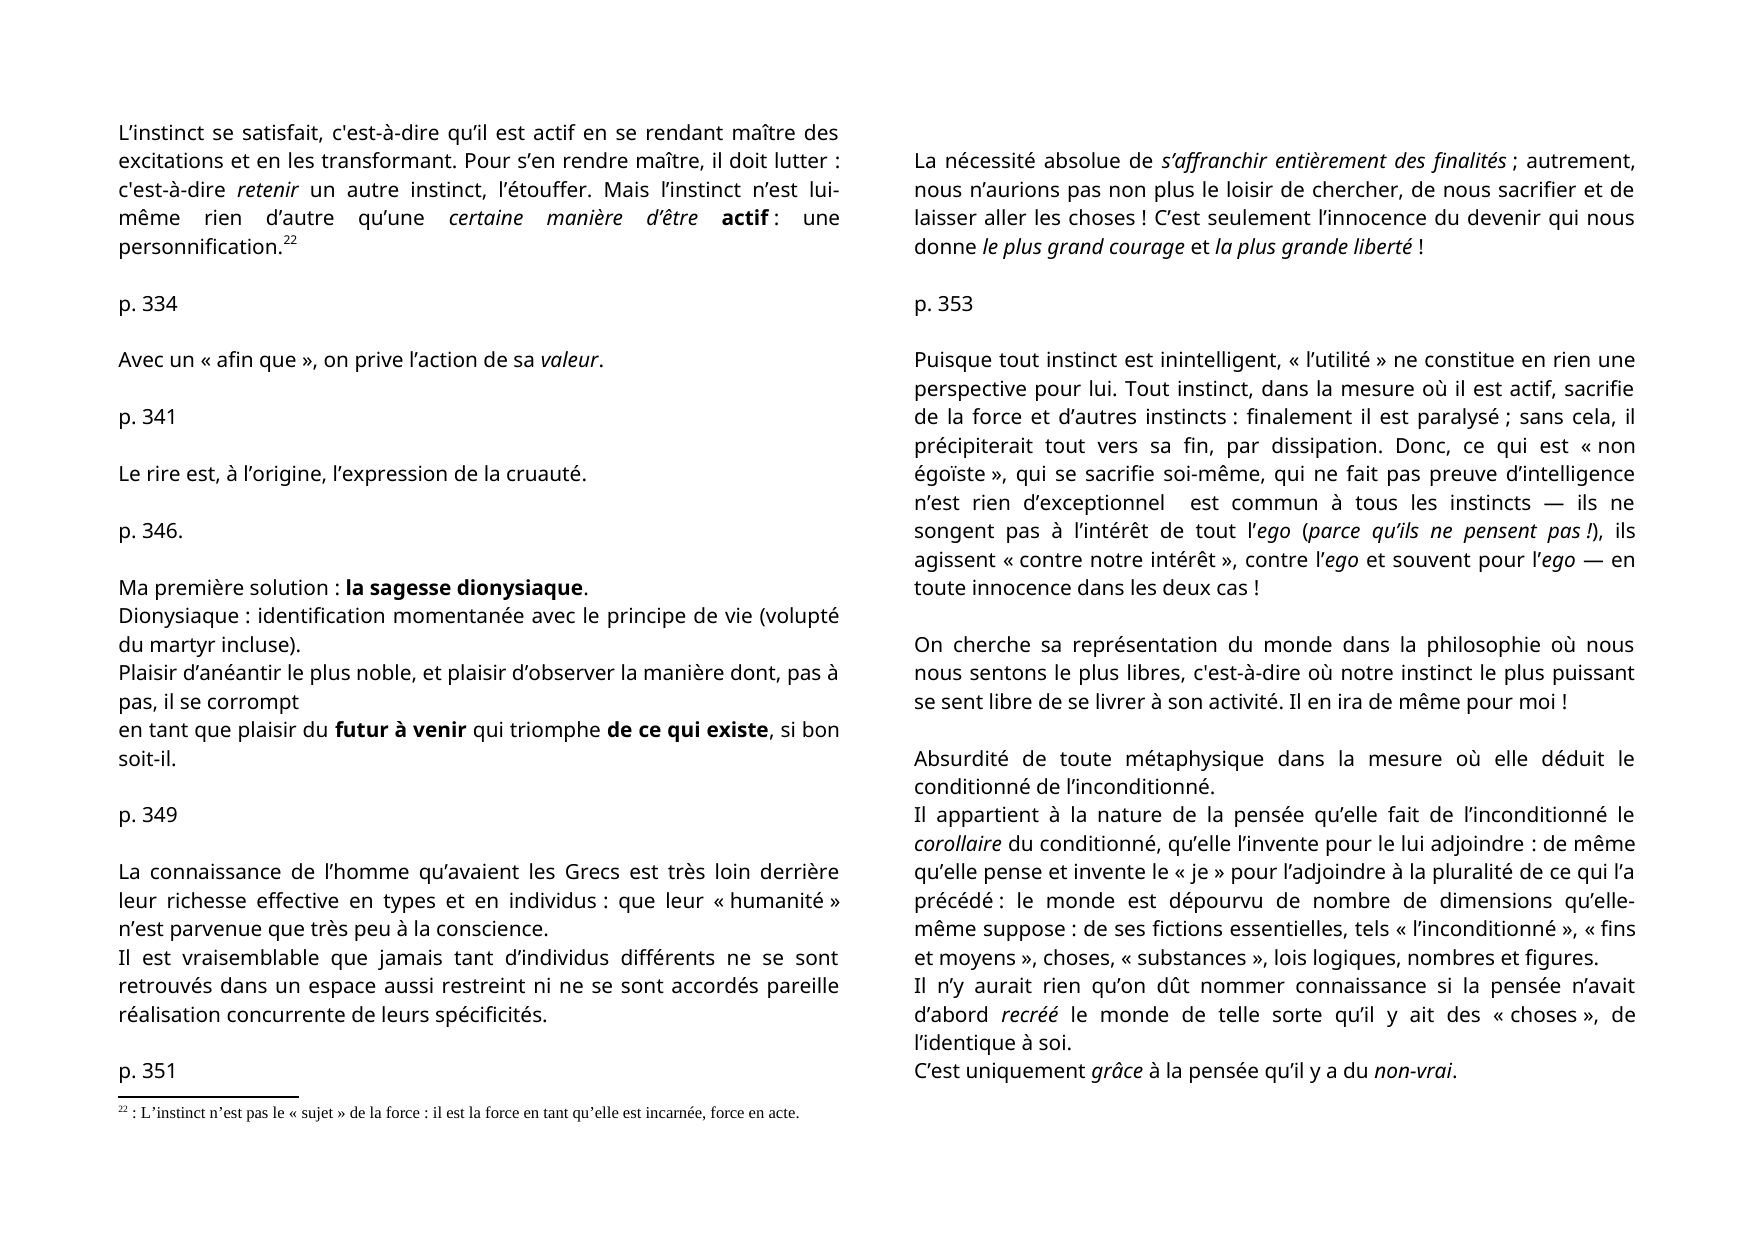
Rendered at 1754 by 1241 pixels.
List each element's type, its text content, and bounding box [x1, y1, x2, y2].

text Le rire est, à l’origine, l’expression de la cruauté. [118, 459, 840, 488]
text Il est vraisemblable que jamais tant d’individus différents ne se sont retrouvés dans un espace aussi restreint ni ne se sont accordés pareille réalisation concurrente de leurs spécificités. [118, 943, 840, 1028]
text p. 341 [118, 402, 840, 431]
text La connaissance de l’homme qu’avaient les Grecs est très loin derrière leur richesse effective en types et en individus : que leur « humanité » n’est parvenue que très peu à la conscience. [118, 857, 840, 943]
text Avec un « afin que », on prive l’action de sa valeur. [118, 346, 840, 374]
text : L’instinct n’est pas le « sujet » de la force : il est la force en tant qu’elle est incarnée, force en acte. [118, 1103, 840, 1122]
text L’instinct se satisfait, c'est-à-dire qu’il est actif en se rendant maître des excitations et en les transformant. Pour s’en rendre maître, il doit lutter : c'est-à-dire retenir un autre instinct, l’étouffer. Mais l’instinct n’est lui-même rien d’autre qu’une certaine manière d’être actif : une personnification. [118, 118, 840, 260]
text Il appartient à la nature de la pensée qu’elle fait de l’inconditionné le corollaire du conditionné, qu’elle l’invente pour le lui adjoindre : de même qu’elle pense et invente le « je » pour l’adjoindre à la pluralité de ce qui l’a précédé : le monde est dépourvu de nombre de dimensions qu’elle-même suppose : de ses fictions essentielles, tels « l’inconditionné », « fins et moyens », choses, « substances », lois logiques, nombres et figures. [914, 801, 1636, 971]
text p. 334 [118, 289, 840, 317]
text Il n’y aurait rien qu’on dût nommer connaissance si la pensée n’avait d’abord recréé le monde de telle sorte qu’il y ait des « choses », de l’identique à soi. [914, 971, 1636, 1057]
text Dionysiaque : identification momentanée avec le principe de vie (volupté du martyr incluse). [118, 602, 840, 658]
text p. 349 [118, 801, 840, 829]
text Ma première solution : la sagesse dionysiaque. [118, 573, 840, 602]
text C’est uniquement grâce à la pensée qu’il y a du non-vrai. [914, 1057, 1636, 1085]
text p. 351 [118, 1057, 840, 1085]
text Plaisir d’anéantir le plus noble, et plaisir d’observer la manière dont, pas à pas, il se corrompt [118, 658, 840, 715]
text Absurdité de toute métaphysique dans la mesure où elle déduit le conditionné de l’inconditionné. [914, 744, 1636, 801]
text La nécessité absolue de s’affranchir entièrement des finalités ; autrement, nous n’aurions pas non plus le loisir de chercher, de nous sacrifier et de laisser aller les choses ! C’est seulement l’innocence du devenir qui nous donne le plus grand courage et la plus grande liberté ! [914, 147, 1636, 260]
text p. 346. [118, 516, 840, 545]
text On cherche sa représentation du monde dans la philosophie où nous nous sentons le plus libres, c'est-à-dire où notre instinct le plus puissant se sent libre de se livrer à son activité. Il en ira de même pour moi ! [914, 630, 1636, 715]
text en tant que plaisir du futur à venir qui triomphe de ce qui existe, si bon soit-il. [118, 715, 840, 772]
text Puisque tout instinct est inintelligent, « l’utilité » ne constitue en rien une perspective pour lui. Tout instinct, dans la mesure où il est actif, sacrifie de la force et d’autres instincts : finalement il est paralysé ; sans cela, il précipiterait tout vers sa fin, par dissipation. Donc, ce qui est « non égoïste », qui se sacrifie soi-même, qui ne fait pas preuve d’intelligence n’est rien d’exceptionnel est commun à tous les instincts — ils ne songent pas à l’intérêt de tout l’ego (parce qu’ils ne pensent pas !), ils agissent « contre notre intérêt », contre l’ego et souvent pour l’ego — en toute innocence dans les deux cas ! [914, 346, 1636, 602]
text p. 353 [914, 289, 1636, 317]
